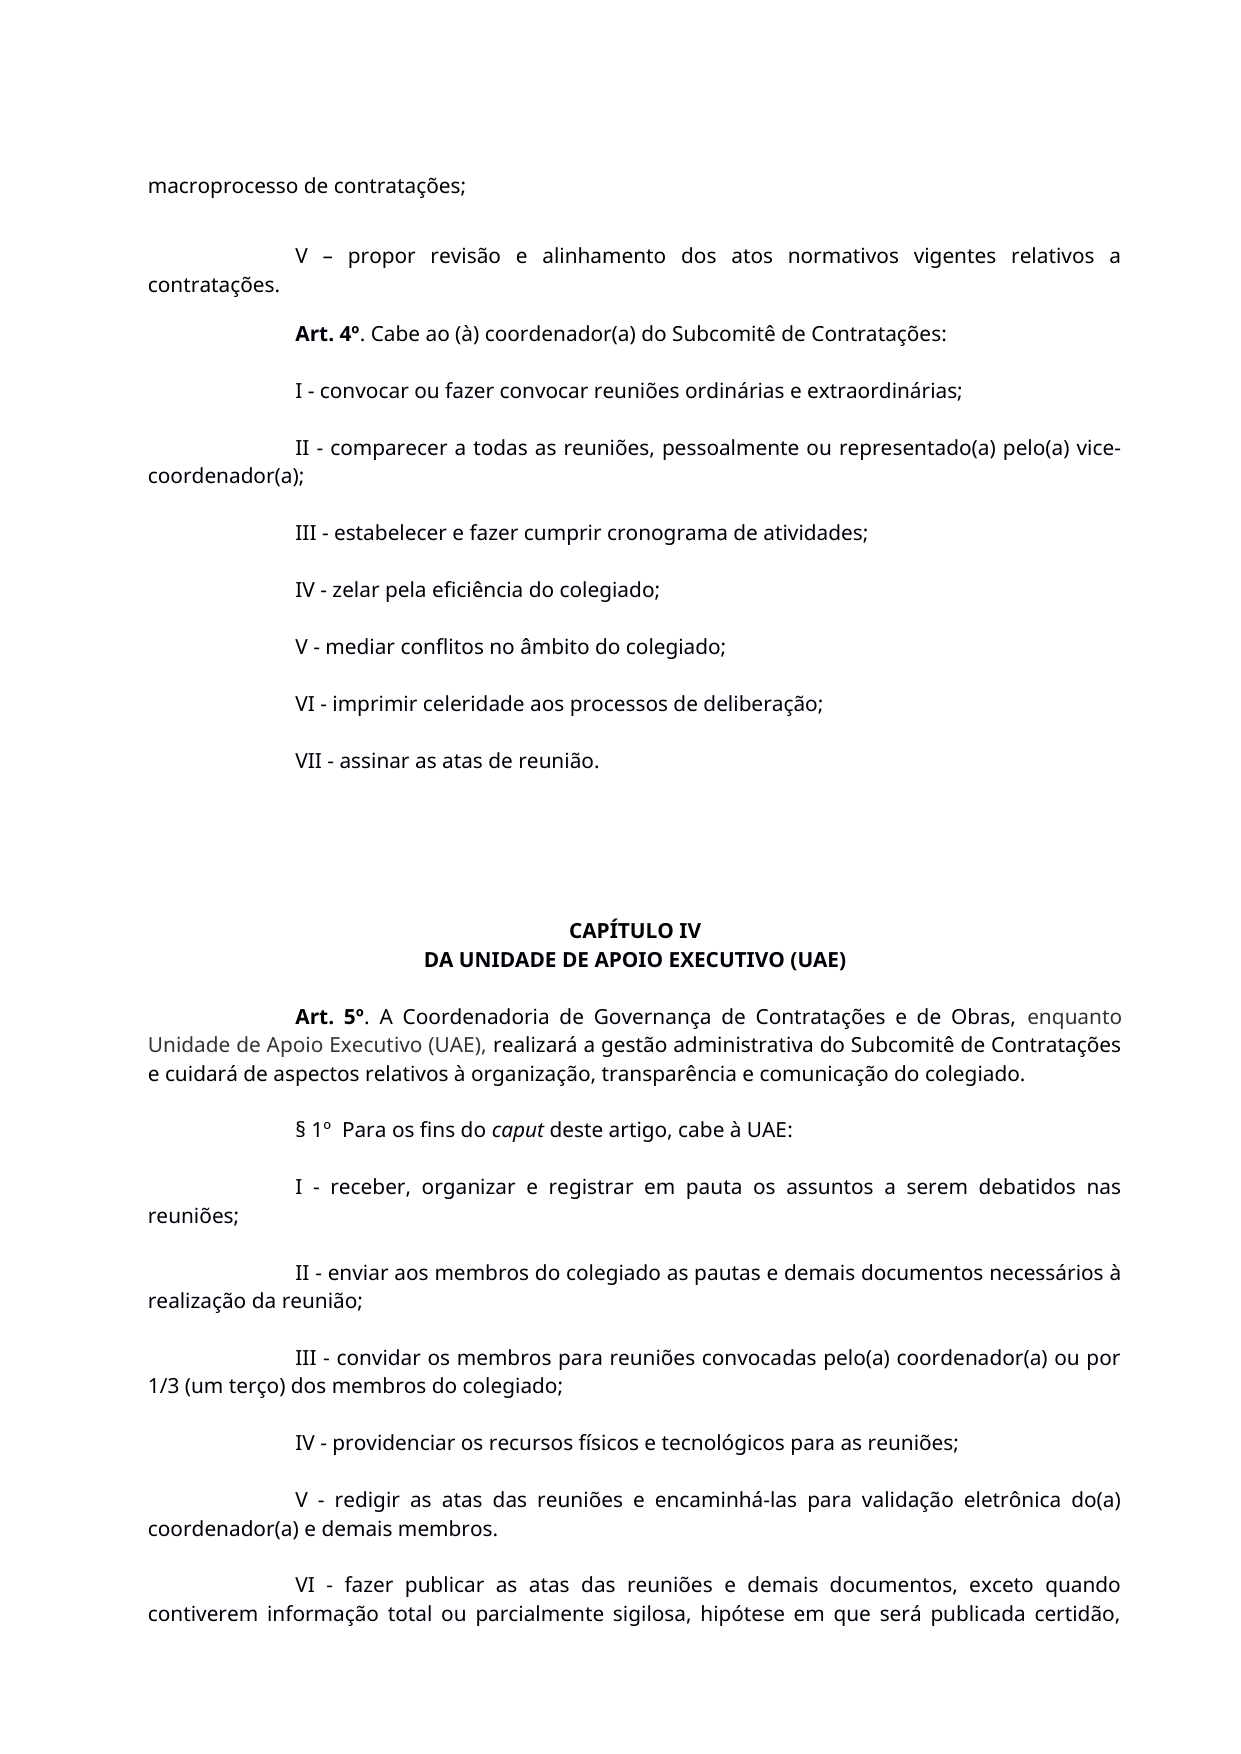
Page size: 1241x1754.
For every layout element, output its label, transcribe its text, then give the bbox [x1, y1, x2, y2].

text DA UNIDADE DE APOIO EXECUTIVO (UAE) [148, 945, 1122, 973]
text VII - assinar as atas de reunião. [148, 746, 1122, 774]
text § 1º Para os fins do caput deste artigo, cabe à UAE: [148, 1116, 1122, 1144]
text IV - providenciar os recursos físicos e tecnológicos para as reuniões; [148, 1428, 1122, 1457]
text II - enviar aos membros do colegiado as pautas e demais documentos necessários à realização da reunião; [148, 1258, 1122, 1315]
text CAPÍTULO IV [148, 917, 1122, 945]
text macroprocesso de contratações; [148, 172, 1122, 200]
text I - receber, organizar e registrar em pauta os assuntos a serem debatidos nas reuniões; [148, 1172, 1122, 1229]
text III - estabelecer e fazer cumprir cronograma de atividades; [148, 518, 1122, 547]
text V - mediar conflitos no âmbito do colegiado; [148, 632, 1122, 661]
text I - convocar ou fazer convocar reuniões ordinárias e extraordinárias; [148, 376, 1122, 405]
text Art. 4º. Cabe ao (à) coordenador(a) do Subcomitê de Contratações: [148, 319, 1122, 348]
text VI - imprimir celeridade aos processos de deliberação; [148, 689, 1122, 717]
text Art. 5º. A Coordenadoria de Governança de Contratações e de Obras, enquanto Unidade de Apoio Executivo (UAE), realizará a gestão administrativa do Subcomitê de Contratações e cuidará de aspectos relativos à organização, transparência e comunicação do colegiado. [148, 1002, 1122, 1087]
text V - redigir as atas das reuniões e encaminhá-las para validação eletrônica do(a) coordenador(a) e demais membros. [148, 1485, 1122, 1542]
text VI - fazer publicar as atas das reuniões e demais documentos, exceto quando contiverem informação total ou parcialmente sigilosa, hipótese em que será publicada certidão, [148, 1571, 1122, 1627]
text II - comparecer a todas as reuniões, pessoalmente ou representado(a) pelo(a) vice-coordenador(a); [148, 433, 1122, 490]
text III - convidar os membros para reuniões convocadas pelo(a) coordenador(a) ou por 1/3 (um terço) dos membros do colegiado; [148, 1343, 1122, 1400]
text IV - zelar pela eficiência do colegiado; [148, 575, 1122, 604]
text V – propor revisão e alinhamento dos atos normativos vigentes relativos a contratações. [148, 242, 1122, 298]
